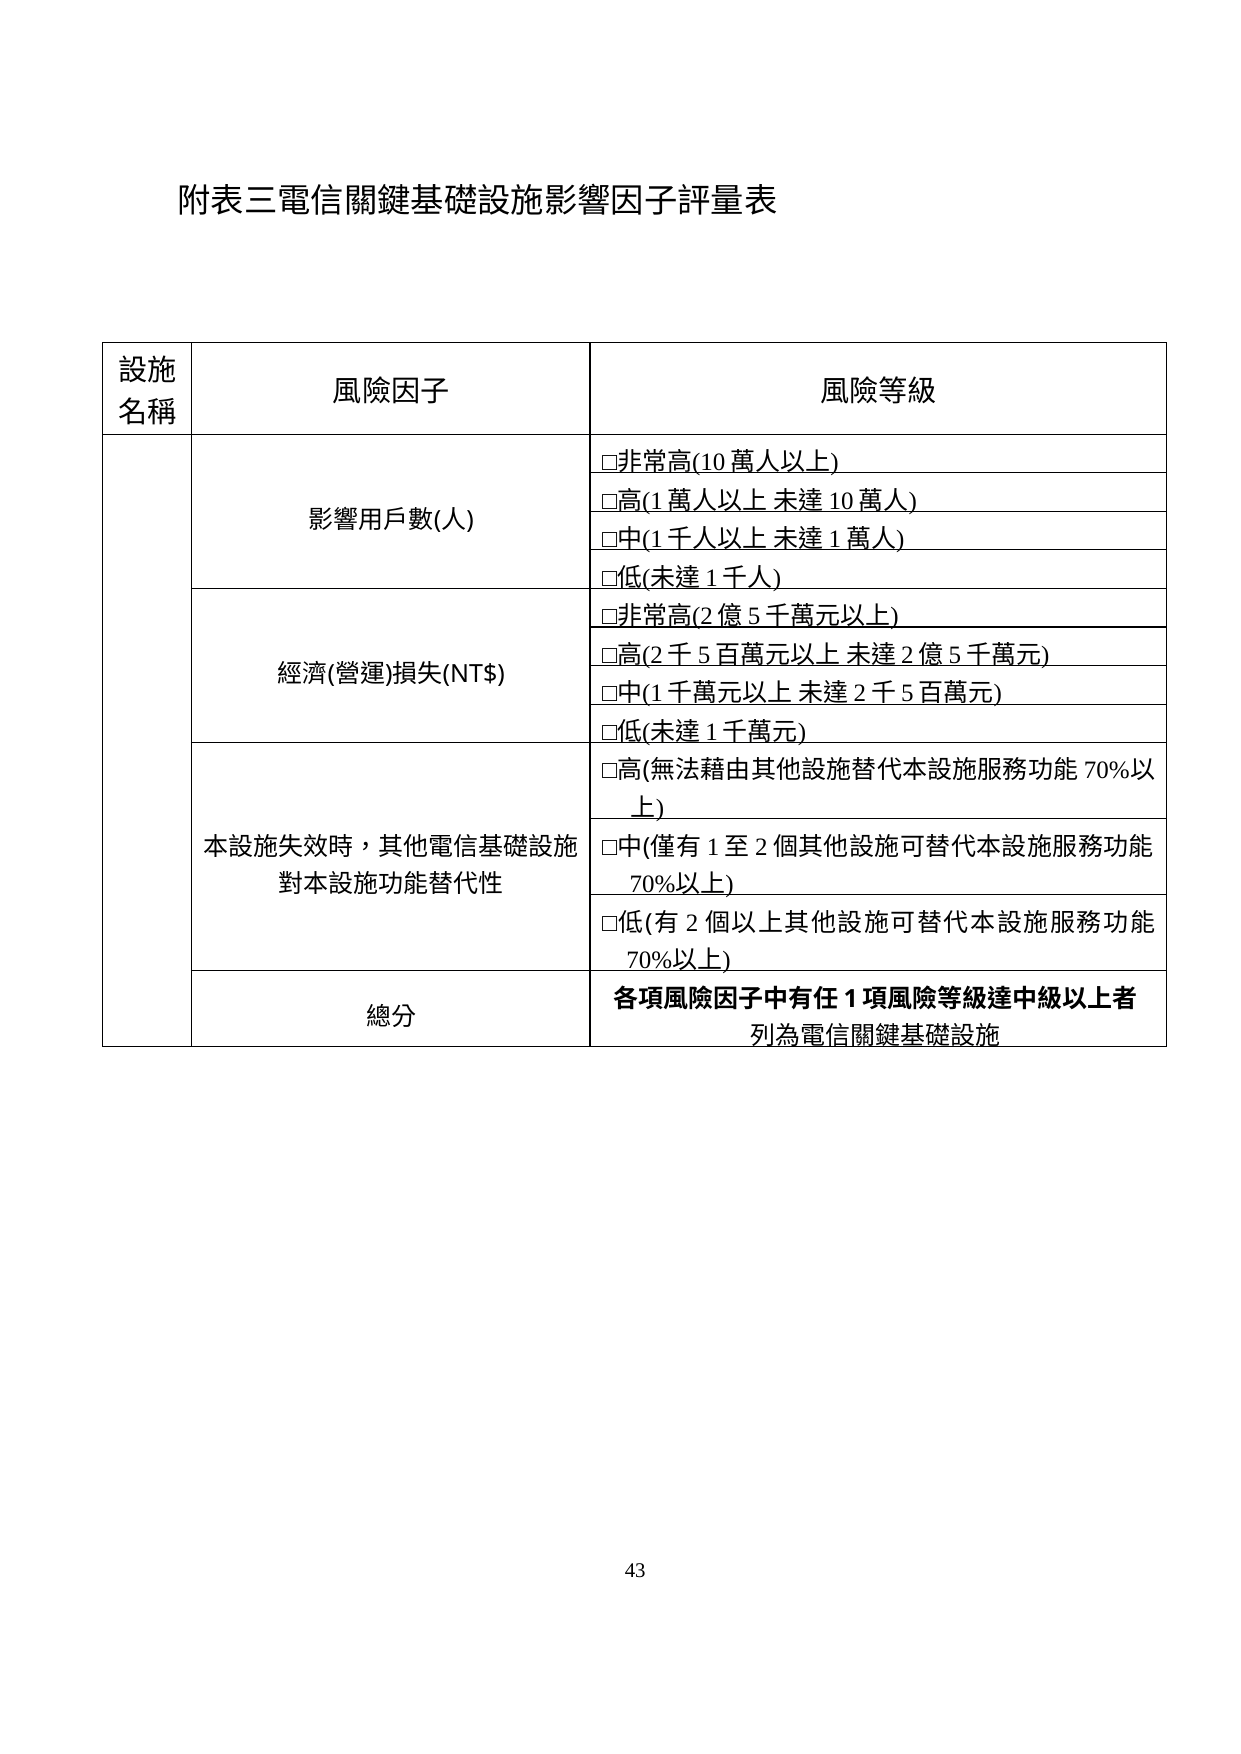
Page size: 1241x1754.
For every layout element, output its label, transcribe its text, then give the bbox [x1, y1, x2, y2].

table_cell 總分 [192, 971, 589, 1046]
table_header 風險等級 [591, 343, 1166, 434]
table_cell □中(1千萬元以上 未達2千5百萬元) [591, 666, 1166, 703]
table_cell □非常高(2億5千萬元以上) [591, 589, 1166, 626]
table_cell □高(2千5百萬元以上 未達2億5千萬元) [591, 628, 1166, 665]
table_header 風險因子 [192, 343, 589, 434]
table_cell 經濟(營運)損失(NT$) [192, 589, 589, 742]
table_cell □中(僅有1至2個其他設施可替代本設施服務功能70%以上) [591, 819, 1166, 894]
table_cell □非常高(10萬人以上) [591, 435, 1166, 472]
table_cell 各項風險因子中有任1項風險等級達中級以上者 列為電信關鍵基礎設施 [591, 971, 1166, 1046]
table_cell □低(未達1千萬元) [591, 705, 1166, 742]
table_cell [103, 435, 191, 1046]
table_cell □低(有2個以上其他設施可替代本設施服務功能70%以上) [591, 895, 1166, 970]
table_cell □高(無法藉由其他設施替代本設施服務功能70%以上) [591, 743, 1166, 818]
table_cell □低(未達1千人) [591, 550, 1166, 588]
table_cell □高(1萬人以上 未達10萬人) [591, 473, 1166, 511]
table_header 設施名稱 [103, 343, 191, 434]
table_cell 本設施失效時，其他電信基礎設施對本設施功能替代性 [192, 743, 589, 970]
table_cell □中(1千人以上 未達1萬人) [591, 512, 1166, 549]
table_cell 影響用戶數(人) [192, 435, 589, 588]
text 附表三電信關鍵基礎設施影響因子評量表 [177, 155, 1092, 230]
